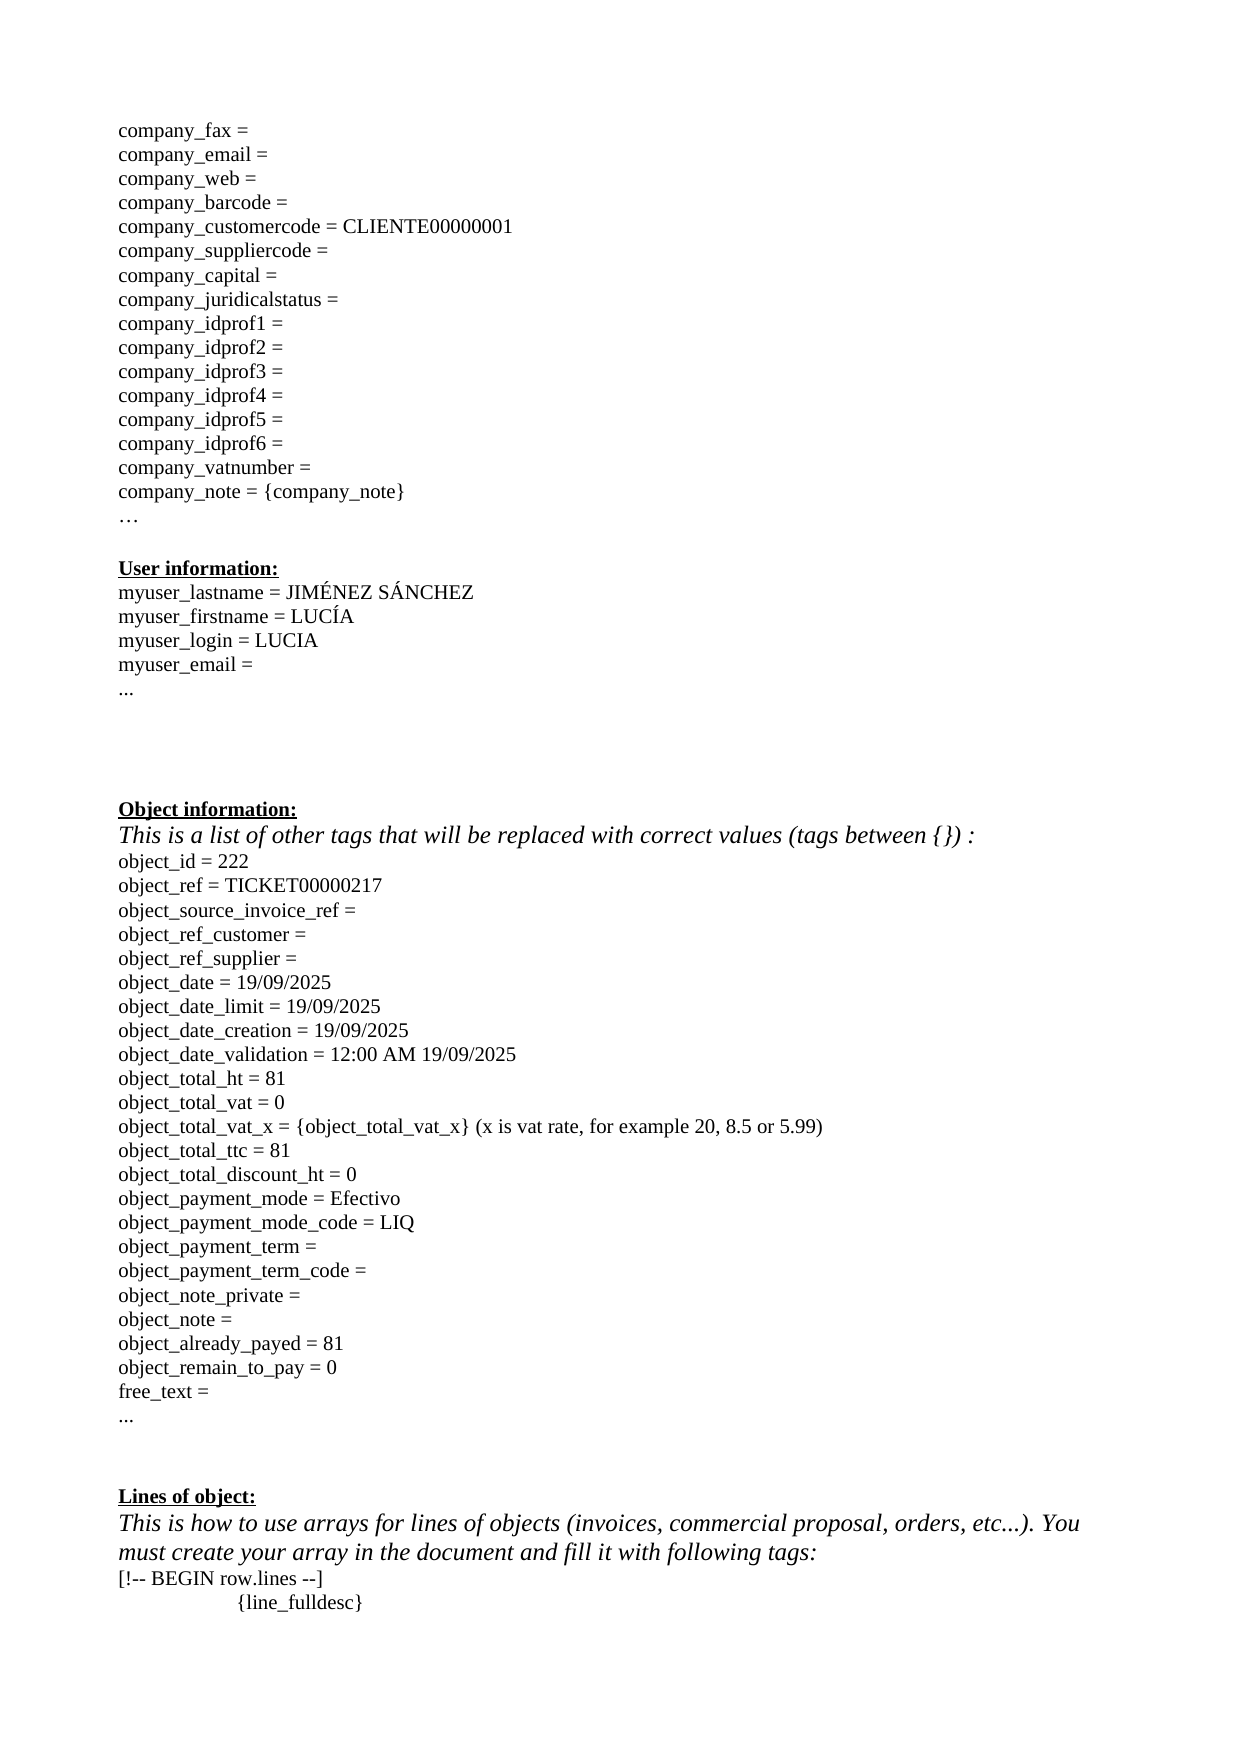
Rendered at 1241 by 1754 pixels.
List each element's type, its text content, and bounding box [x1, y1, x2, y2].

text free_text = [118, 1379, 1122, 1403]
text object_total_vat = 0 [118, 1090, 1122, 1114]
text company_idprof2 = [118, 335, 1122, 359]
text company_idprof6 = [118, 431, 1122, 455]
text object_total_vat_x = {object_total_vat_x} (x is vat rate, for example 20, 8.5 or 5.99) [118, 1114, 1122, 1138]
text company_email = [118, 142, 1122, 166]
text company_suppliercode = [118, 238, 1122, 262]
text myuser_email = [118, 652, 1122, 676]
text object_date_validation = 12:00 AM 19/09/2025 [118, 1042, 1122, 1066]
text object_total_discount_ht = 0 [118, 1162, 1122, 1186]
text company_web = [118, 166, 1122, 190]
text object_already_payed = 81 [118, 1331, 1122, 1355]
text object_remain_to_pay = 0 [118, 1355, 1122, 1379]
text object_ref = TICKET00000217 [118, 873, 1122, 897]
text myuser_login = LUCIA [118, 628, 1122, 652]
text myuser_lastname = JIMÉNEZ SÁNCHEZ [118, 580, 1122, 604]
text [!-- BEGIN row.lines --] [118, 1566, 1122, 1590]
text object_date = 19/09/2025 [118, 970, 1122, 994]
text company_barcode = [118, 190, 1122, 214]
text ... [118, 676, 1122, 700]
text object_note_private = [118, 1282, 1122, 1307]
text User information: [118, 556, 1122, 580]
text company_note = {company_note} [118, 479, 1122, 503]
text object_total_ht = 81 [118, 1066, 1122, 1090]
text Lines of object: [118, 1484, 1122, 1508]
text This is a list of other tags that will be replaced with correct values (tags between {}) : [118, 821, 1122, 849]
text object_payment_term_code = [118, 1258, 1122, 1282]
text company_juridicalstatus = [118, 287, 1122, 311]
text {line_fulldesc} [118, 1590, 1122, 1614]
text company_idprof3 = [118, 359, 1122, 383]
text object_ref_supplier = [118, 946, 1122, 970]
text object_id = 222 [118, 849, 1122, 873]
text … [118, 503, 1122, 527]
text company_fax = [118, 118, 1122, 142]
text This is how to use arrays for lines of objects (invoices, commercial proposal, orders, etc...). You must create your array in the document and fill it with following tags: [118, 1508, 1122, 1566]
text Object information: [118, 797, 1122, 821]
text object_payment_mode = Efectivo [118, 1186, 1122, 1210]
text object_payment_mode_code = LIQ [118, 1210, 1122, 1234]
text object_ref_customer = [118, 922, 1122, 946]
text ... [118, 1403, 1122, 1427]
text object_date_creation = 19/09/2025 [118, 1018, 1122, 1042]
text company_vatnumber = [118, 455, 1122, 479]
text company_capital = [118, 262, 1122, 287]
text company_customercode = CLIENTE00000001 [118, 214, 1122, 238]
text object_date_limit = 19/09/2025 [118, 994, 1122, 1018]
text myuser_firstname = LUCÍA [118, 604, 1122, 628]
text company_idprof4 = [118, 383, 1122, 407]
text object_note = [118, 1307, 1122, 1331]
text company_idprof5 = [118, 407, 1122, 431]
text object_total_ttc = 81 [118, 1138, 1122, 1162]
text object_payment_term = [118, 1234, 1122, 1258]
text company_idprof1 = [118, 311, 1122, 335]
text object_source_invoice_ref = [118, 897, 1122, 922]
